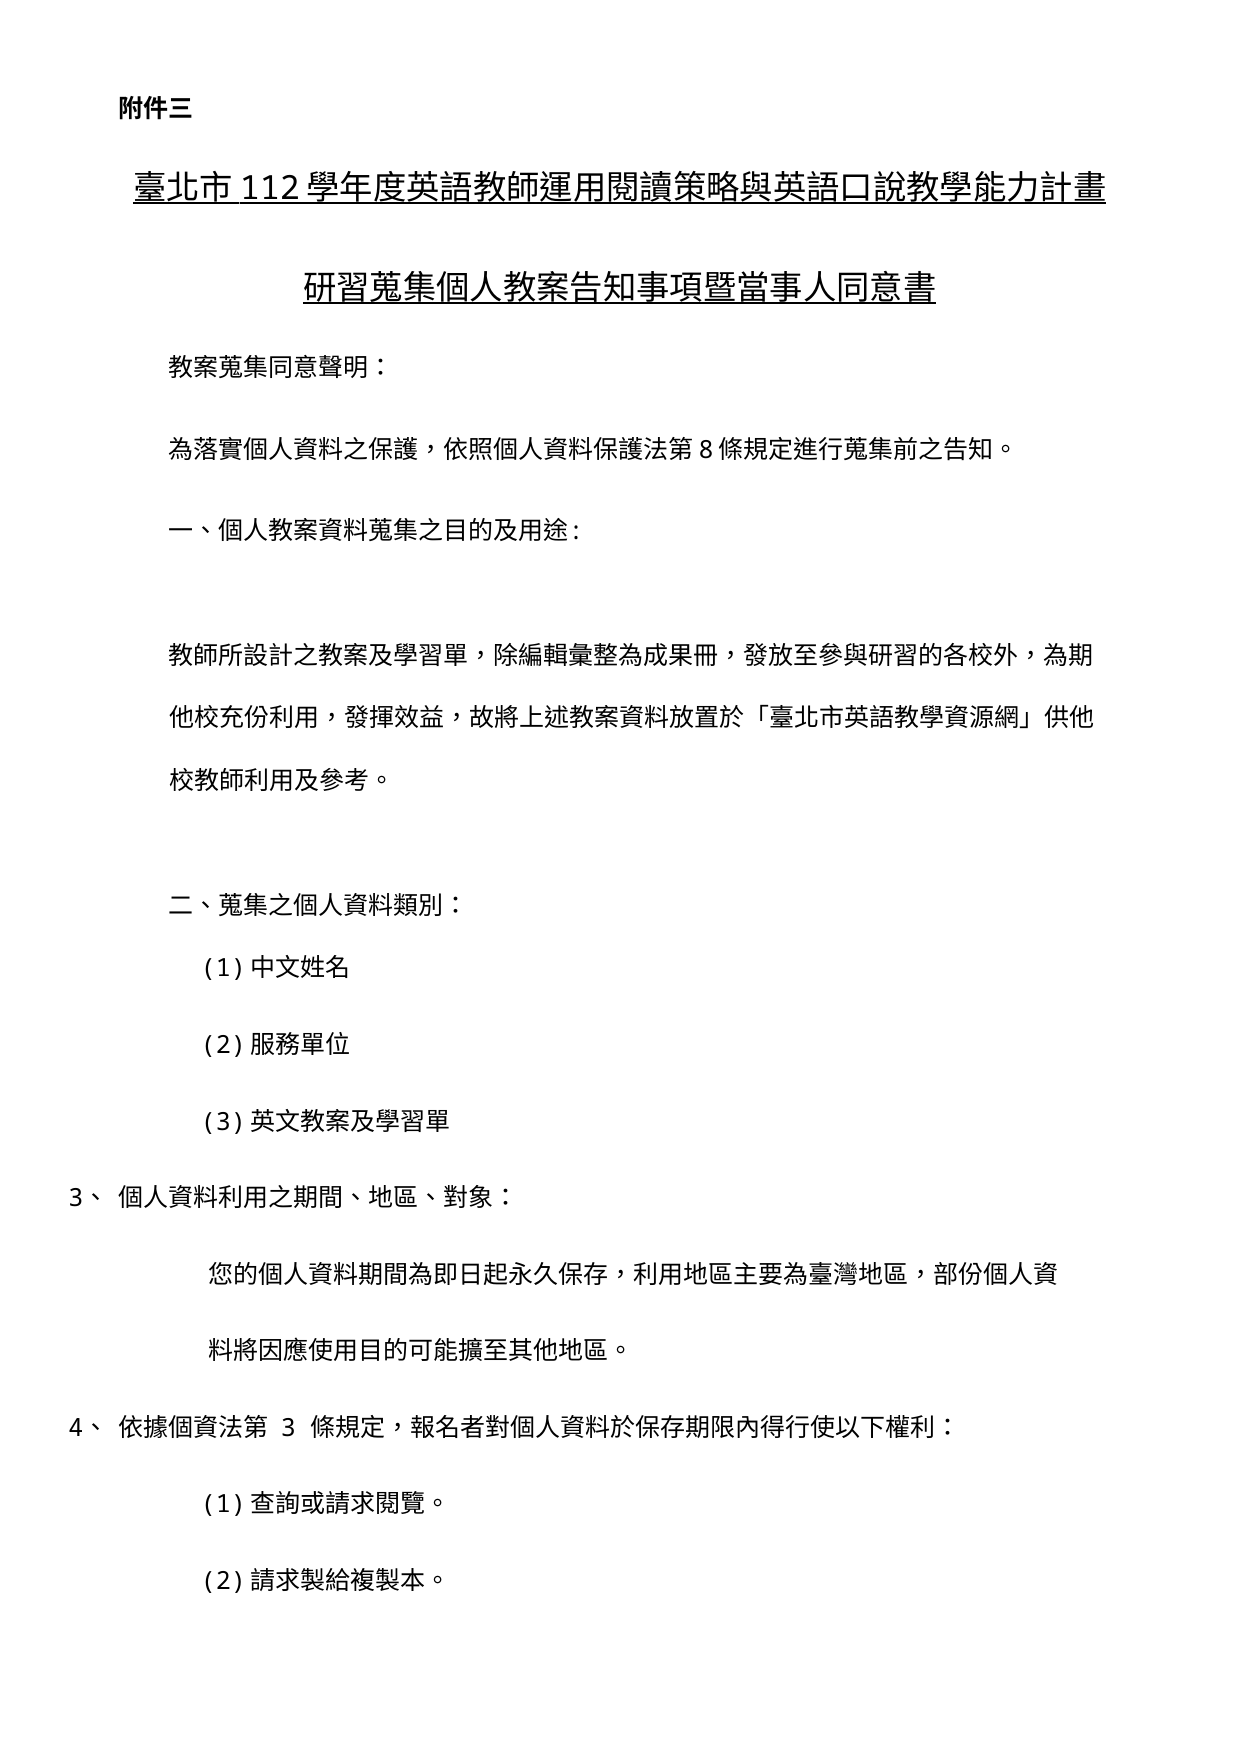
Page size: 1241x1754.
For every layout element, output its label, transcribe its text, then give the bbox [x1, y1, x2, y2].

list 個人資料利用之期間、地區、對象： [68, 1154, 1122, 1216]
text 附件三 [118, 91, 1122, 124]
list 英文教案及學習單 [201, 1077, 1122, 1140]
text 料將因應使用目的可能擴至其他地區。 [118, 1307, 1122, 1369]
list 查詢或請求閱覽。 [201, 1460, 1122, 1523]
text 您的個人資料期間為即日起永久保存，利用地區主要為臺灣地區，部份個人資 [118, 1231, 1122, 1293]
text 為落實個人資料之保護，依照個人資料保護法第8條規定進行蒐集前之告知。 [168, 406, 1113, 468]
text 教案蒐集同意聲明： [168, 324, 1113, 387]
list 中文姓名 [201, 924, 1122, 987]
list 服務單位 [201, 1001, 1122, 1063]
text 研習蒐集個人教案告知事項暨當事人同意書 [116, 243, 1123, 306]
text 臺北市112學年度英語教師運用閱讀策略與英語口說教學能力計畫 [116, 143, 1123, 206]
text 二、蒐集之個人資料類別： [168, 862, 1096, 924]
list 依據個資法第 3 條規定，報名者對個人資料於保存期限內得行使以下權利： [68, 1384, 1122, 1446]
text 教師所設計之教案及學習單，除編輯彙整為成果冊，發放至參與研習的各校外，為期他校充份利用，發揮效益，故將上述教案資料放置於「臺北市英語教學資源網」供他校教師利用及參考。 [168, 612, 1113, 799]
list 請求製給複製本。 [201, 1537, 1122, 1599]
text 一、個人教案資料蒐集之目的及用途: [168, 487, 1113, 549]
